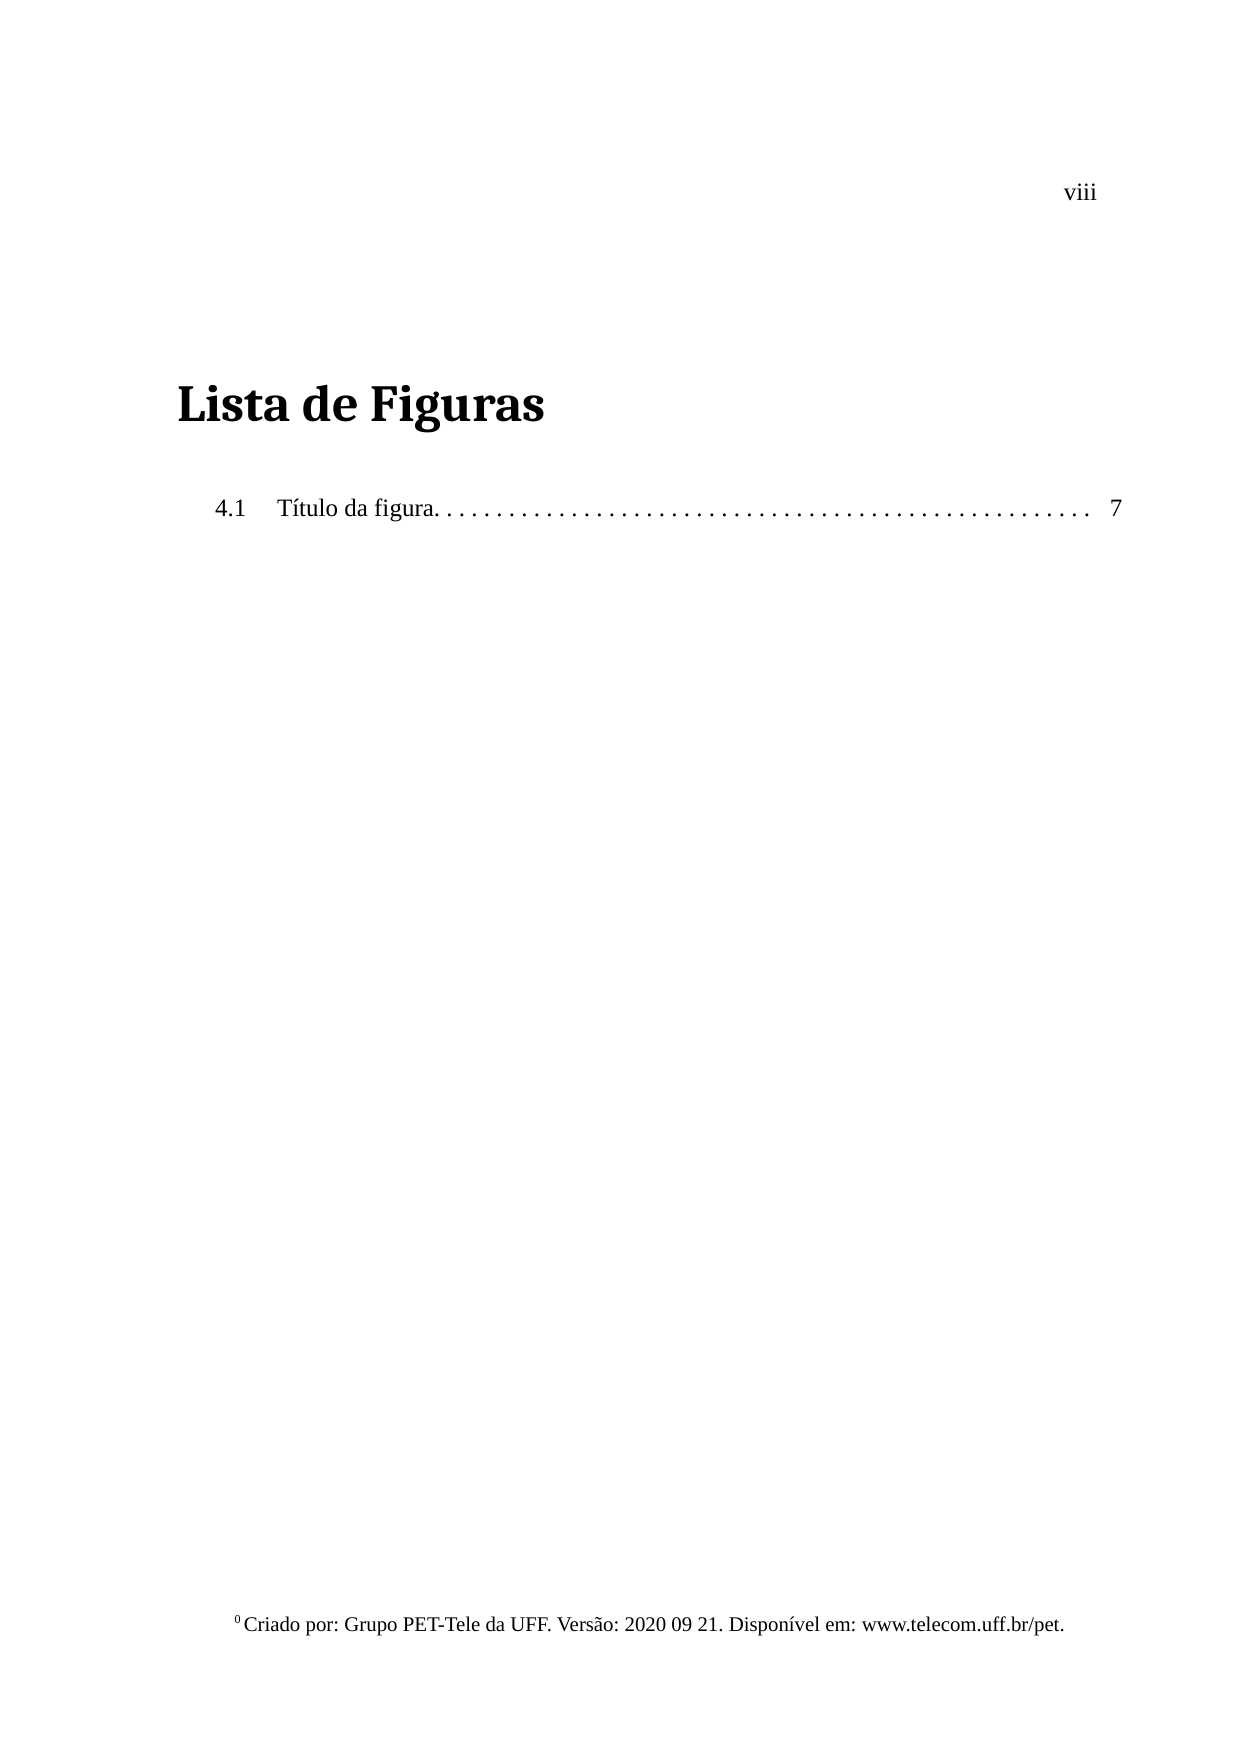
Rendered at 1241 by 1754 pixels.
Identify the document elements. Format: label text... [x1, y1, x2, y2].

subtitle Lista de Figuras [177, 375, 1122, 435]
text 4.1 Título da figura. . . . . . . . . . . . . . . . . . . . . . . . . . . . . . . . . . . . . . . . . . . . . . . . . . . . . 7 [177, 493, 1124, 522]
